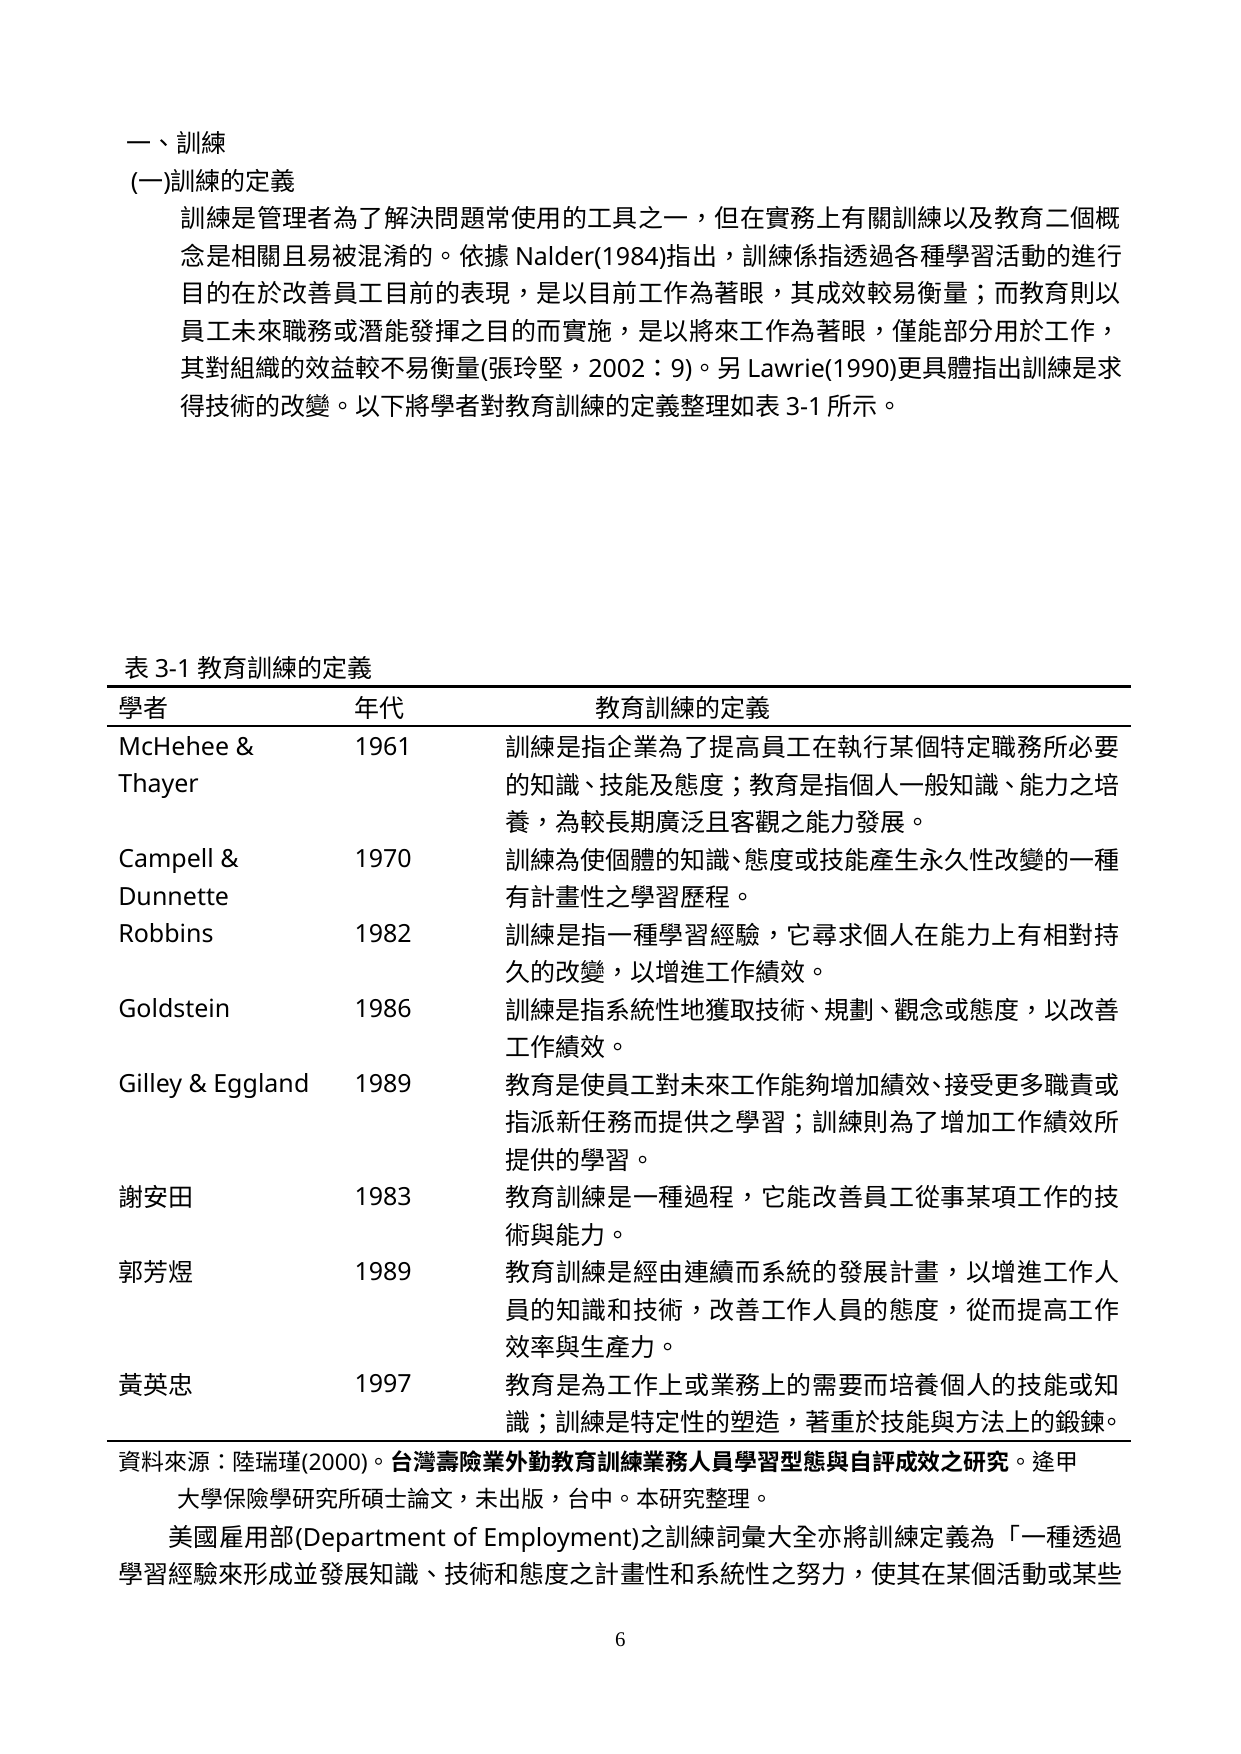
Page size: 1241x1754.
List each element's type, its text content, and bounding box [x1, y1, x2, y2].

table_cell 教育訓練是經由連續而系統的發展計畫，以增進工作人員的知識和技術，改善工作人員的態度，從而提高工作效率與生產力。 [494, 1252, 1131, 1364]
table_cell 1983 [343, 1177, 493, 1252]
table_header 教育訓練的定義 [494, 688, 1131, 725]
table_cell 1997 [343, 1365, 493, 1439]
table_cell 訓練是指企業為了提高員工在執行某個特定職務所必要的知識、技能及態度；教育是指個人一般知識、能力之培養，為較長期廣泛且客觀之能力發展。 [494, 727, 1131, 839]
text 資料來源：陸瑞瑾(2000)。台灣壽險業外勤教育訓練業務人員學習型態與自評成效之研究。逄甲 [118, 1442, 1122, 1479]
table_cell Goldstein [107, 990, 343, 1064]
table_cell 1989 [343, 1065, 493, 1177]
table_header 年代 [343, 688, 493, 725]
text 大學保險學研究所碩士論文，未出版，台中。本研究整理。 [118, 1479, 1122, 1517]
text 一、訓練 [118, 123, 1122, 160]
table_cell McHehee & Thayer [107, 727, 343, 839]
table_cell 謝安田 [107, 1177, 343, 1252]
text (一)訓練的定義 [131, 160, 1122, 198]
table_cell 郭芳煜 [107, 1252, 343, 1364]
text 訓練是管理者為了解決問題常使用的工具之一，但在實務上有關訓練以及教育二個概念是相關且易被混淆的。依據Nalder(1984)指出，訓練係指透過各種學習活動的進行，目的在於改善員工目前的表現，是以目前工作為著眼，其成效較易衡量；而教育則以員工未來職務或潛能發揮之目的而實施，是以將來工作為著眼，僅能部分用於工作，其對組織的效益較不易衡量(張玲堅，2002：9)。另Lawrie(1990)更具體指出訓練是求得技術的改變。以下將學者對教育訓練的定義整理如表3-1所示。 [143, 198, 1122, 423]
table_cell 教育是使員工對未來工作能夠增加績效、接受更多職責或指派新任務而提供之學習；訓練則為了增加工作績效所提供的學習。 [494, 1065, 1131, 1177]
table_cell 教育訓練是一種過程，它能改善員工從事某項工作的技術與能力。 [494, 1177, 1131, 1252]
table_cell Campell & Dunnette [107, 840, 343, 914]
table_cell 1961 [343, 727, 493, 839]
table_cell 教育是為工作上或業務上的需要而培養個人的技能或知識；訓練是特定性的塑造，著重於技能與方法上的鍛鍊。 [494, 1365, 1131, 1439]
table_cell 訓練為使個體的知識、態度或技能產生永久性改變的一種有計畫性之學習歷程。 [494, 840, 1131, 914]
table_cell Robbins [107, 915, 343, 989]
table_cell 黃英忠 [107, 1365, 343, 1439]
table_header 學者 [107, 688, 343, 725]
table_cell 訓練是指系統性地獲取技術、規劃、觀念或態度，以改善工作績效。 [494, 990, 1131, 1064]
table_cell Gilley & Eggland [107, 1065, 343, 1177]
text 表3-1 教育訓練的定義 [118, 648, 1149, 685]
table_cell 訓練是指一種學習經驗，它尋求個人在能力上有相對持久的改變，以增進工作績效。 [494, 915, 1131, 989]
text 美國雇用部(Department of Employment)之訓練詞彙大全亦將訓練定義為「一種透過學習經驗來形成並發展知識、技術和態度之計畫性和系統性之努力，使其在某個活動或某些 [118, 1517, 1122, 1592]
table_cell 1970 [343, 840, 493, 914]
table_cell 1989 [343, 1252, 493, 1364]
table_cell 1986 [343, 990, 493, 1064]
table_cell 1982 [343, 915, 493, 989]
